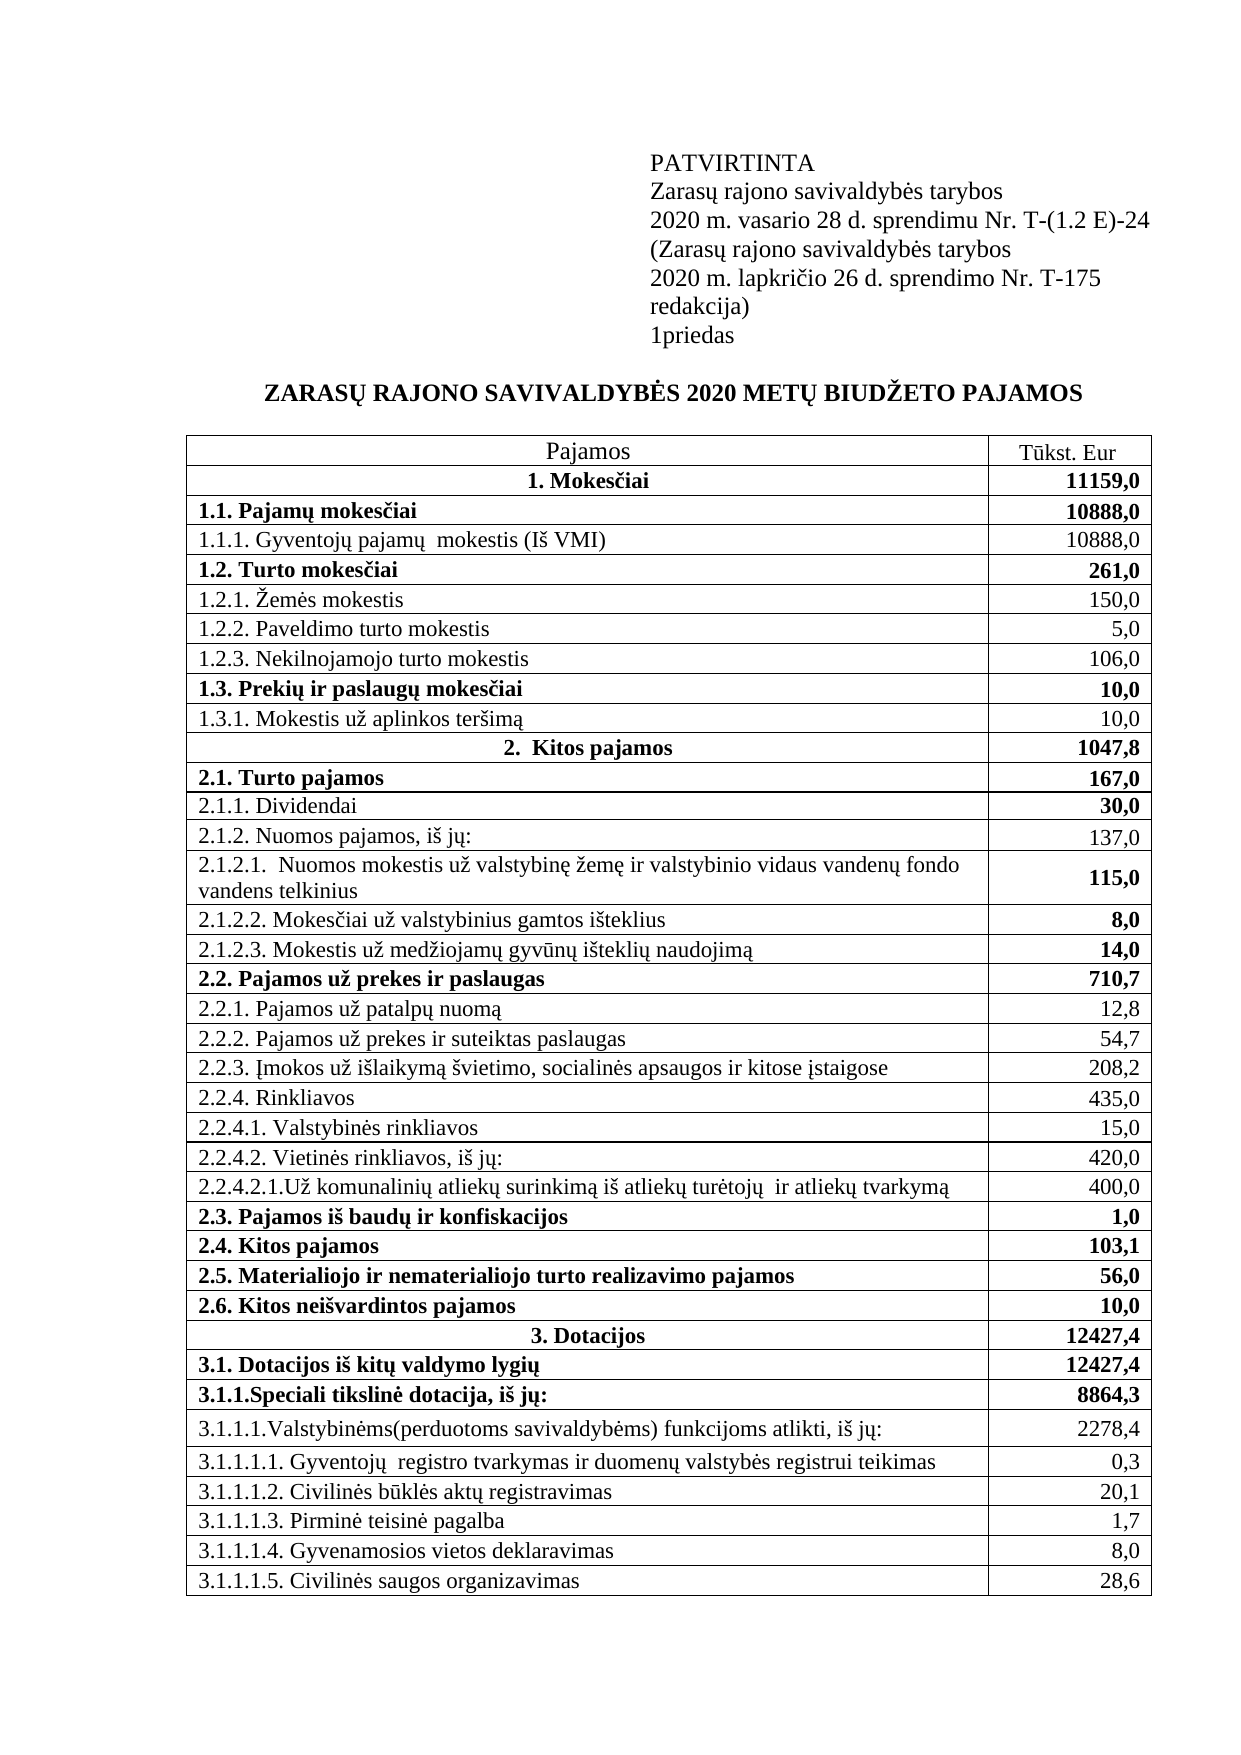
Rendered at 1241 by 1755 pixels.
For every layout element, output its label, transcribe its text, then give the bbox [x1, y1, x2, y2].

table_cell 2.5. Materialiojo ir nematerialiojo turto realizavimo pajamos [187, 1261, 988, 1290]
table_cell 2.2.4.2. Vietinės rinkliavos, iš jų: [187, 1143, 988, 1171]
table_cell 2.2.4.2.1.Už komunalinių atliekų surinkimą iš atliekų turėtojų ir atliekų tvarkymą [187, 1172, 988, 1201]
text 2020 m. lapkričio 26 d. sprendimo Nr. T-175 [650, 263, 1169, 291]
table_cell 12427,4 [989, 1321, 1151, 1349]
table_cell 10,0 [989, 704, 1151, 732]
table_cell 420,0 [989, 1143, 1151, 1171]
table_cell 2.2.3. Įmokos už išlaikymą švietimo, socialinės apsaugos ir kitose įstaigose [187, 1053, 988, 1082]
table_cell 1.3. Prekių ir paslaugų mokesčiai [187, 674, 988, 702]
table_cell 1.2. Turto mokesčiai [187, 555, 988, 584]
table_cell 14,0 [989, 935, 1151, 963]
table_cell 115,0 [989, 851, 1151, 904]
table_cell 2.2.4.1. Valstybinės rinkliavos [187, 1113, 988, 1141]
table_cell 2. Kitos pajamos [187, 733, 988, 762]
table_cell 10888,0 [989, 525, 1151, 554]
table_cell 2.4. Kitos pajamos [187, 1231, 988, 1260]
table_cell 3.1.1.1.4. Gyvenamosios vietos deklaravimas [187, 1536, 988, 1565]
table_cell 2.1. Turto pajamos [187, 763, 988, 791]
table_cell 28,6 [989, 1566, 1151, 1594]
table_cell 0,3 [989, 1447, 1151, 1476]
table_cell 1,7 [989, 1506, 1151, 1535]
table_cell 20,1 [989, 1477, 1151, 1505]
text redakcija) [650, 291, 1169, 320]
table_cell 3.1. Dotacijos iš kitų valdymo lygių [187, 1350, 988, 1379]
table_cell 12,8 [989, 994, 1151, 1023]
table_cell 2.1.2.2. Mokesčiai už valstybinius gamtos išteklius [187, 905, 988, 933]
table_cell 2.1.2. Nuomos pajamos, iš jų: [187, 820, 988, 850]
table_cell 137,0 [989, 820, 1151, 850]
table_cell 3.1.1.1.Valstybinėms(perduotoms savivaldybėms) funkcijoms atlikti, iš jų: [187, 1410, 988, 1446]
text (Zarasų rajono savivaldybės tarybos [650, 234, 1169, 263]
table_cell 56,0 [989, 1261, 1151, 1290]
table_cell 2.1.2.1. Nuomos mokestis už valstybinę žemę ir valstybinio vidaus vandenų fondo vandens telkinius [187, 851, 988, 904]
table_cell 1.1.1. Gyventojų pajamų mokestis (Iš VMI) [187, 525, 988, 554]
table_cell 2.2.4. Rinkliavos [187, 1083, 988, 1112]
text 2020 m. vasario 28 d. sprendimu Nr. T-(1.2 E)-24 [650, 205, 1169, 234]
table_cell 8,0 [989, 905, 1151, 933]
table_cell 3.1.1.1.2. Civilinės būklės aktų registravimas [187, 1477, 988, 1505]
table_cell 10888,0 [989, 496, 1151, 524]
table_cell 2.2.2. Pajamos už prekes ir suteiktas paslaugas [187, 1024, 988, 1052]
table_cell 3.1.1.Speciali tikslinė dotacija, iš jų: [187, 1380, 988, 1408]
table_cell 1047,8 [989, 733, 1151, 762]
table_cell 12427,4 [989, 1350, 1151, 1379]
table_cell 1.2.2. Paveldimo turto mokestis [187, 614, 988, 643]
table_cell 3. Dotacijos [187, 1321, 988, 1349]
table_cell 30,0 [989, 793, 1151, 819]
table_cell 1.2.1. Žemės mokestis [187, 585, 988, 613]
table_cell 2.3. Pajamos iš baudų ir konfiskacijos [187, 1202, 988, 1230]
table_cell 5,0 [989, 614, 1151, 643]
table_cell 261,0 [989, 555, 1151, 584]
table_cell 54,7 [989, 1024, 1151, 1052]
table_cell 3.1.1.1.3. Pirminė teisinė pagalba [187, 1506, 988, 1535]
text 1priedas [650, 320, 1169, 349]
table_cell 15,0 [989, 1113, 1151, 1141]
table_cell 2.2. Pajamos už prekes ir paslaugas [187, 964, 988, 993]
table_cell 2278,4 [989, 1410, 1151, 1446]
table_header Tūkst. Eur [989, 436, 1151, 465]
table_cell 106,0 [989, 644, 1151, 673]
table_cell 1.1. Pajamų mokesčiai [187, 496, 988, 524]
table_cell 1.2.3. Nekilnojamojo turto mokestis [187, 644, 988, 673]
table_cell 1.3.1. Mokestis už aplinkos teršimą [187, 704, 988, 732]
text ZARASŲ RAJONO SAVIVALDYBĖS 2020 METŲ BIUDŽETO PAJAMOS [177, 378, 1169, 406]
table_header Pajamos [187, 436, 988, 465]
table_cell 8,0 [989, 1536, 1151, 1565]
table_cell 3.1.1.1.1. Gyventojų registro tvarkymas ir duomenų valstybės registrui teikimas [187, 1447, 988, 1476]
table_cell 2.1.2.3. Mokestis už medžiojamų gyvūnų išteklių naudojimą [187, 935, 988, 963]
text Zarasų rajono savivaldybės tarybos [650, 176, 1169, 205]
table_cell 150,0 [989, 585, 1151, 613]
table_cell 10,0 [989, 674, 1151, 702]
text PATVIRTINTA [650, 148, 1169, 176]
table_cell 2.6. Kitos neišvardintos pajamos [187, 1291, 988, 1319]
table_cell 3.1.1.1.5. Civilinės saugos organizavimas [187, 1566, 988, 1594]
table_cell 208,2 [989, 1053, 1151, 1082]
table_cell 1. Mokesčiai [187, 466, 988, 494]
table_cell 10,0 [989, 1291, 1151, 1319]
table_cell 710,7 [989, 964, 1151, 993]
table_cell 8864,3 [989, 1380, 1151, 1408]
table_cell 103,1 [989, 1231, 1151, 1260]
table_cell 2.1.1. Dividendai [187, 793, 988, 819]
table_cell 2.2.1. Pajamos už patalpų nuomą [187, 994, 988, 1023]
table_cell 11159,0 [989, 466, 1151, 494]
table_cell 1,0 [989, 1202, 1151, 1230]
table_cell 167,0 [989, 763, 1151, 791]
table_cell 435,0 [989, 1083, 1151, 1112]
table_cell 400,0 [989, 1172, 1151, 1201]
